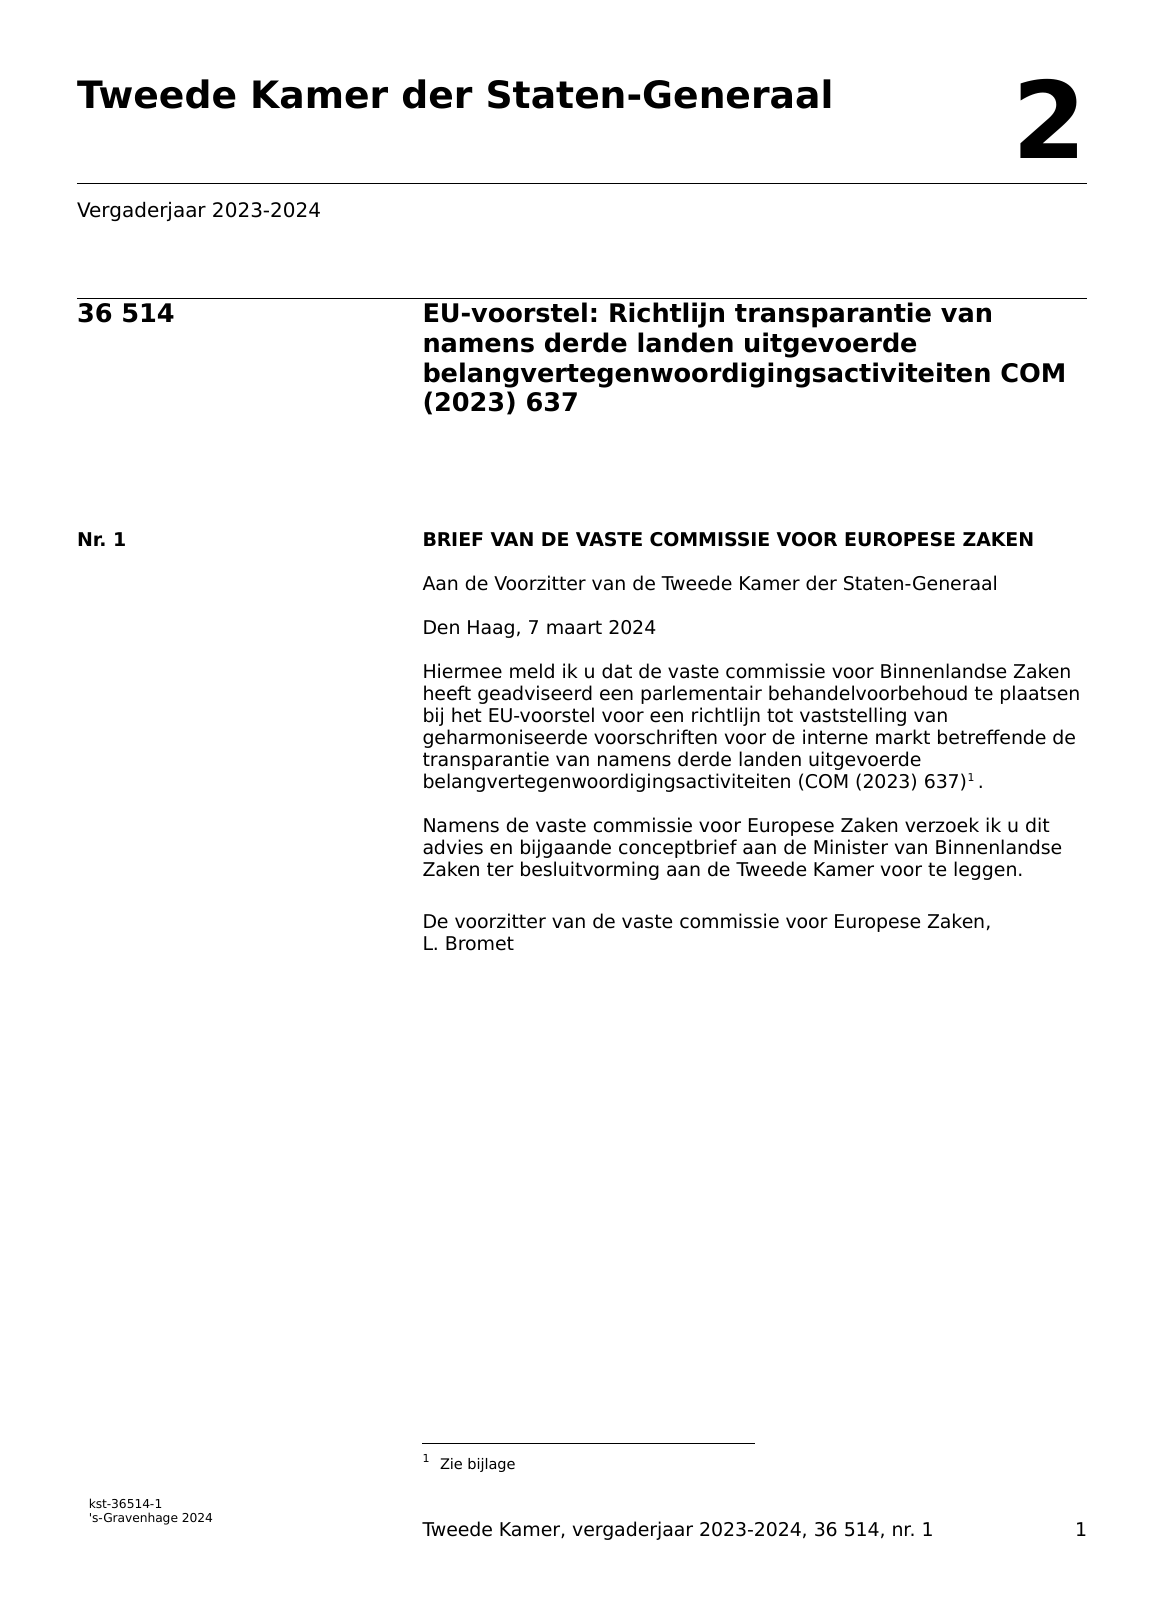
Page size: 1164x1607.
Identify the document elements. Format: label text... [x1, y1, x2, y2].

text Zie bijlage [422, 1452, 1087, 1474]
subtitle 36 514 EU-voorstel: Richtlijn transparantie van namens derde landen uitgevoerde belangvertegenwoordigingsactiviteiten COM (2023) 637 [77, 299, 1087, 418]
subtitle Nr. 1 BRIEF VAN DE VASTE COMMISSIE VOOR EUROPESE ZAKEN [77, 529, 1087, 551]
text 's-Gravenhage 2024 [88, 1511, 323, 1525]
text Namens de vaste commissie voor Europese Zaken verzoek ik u dit advies en bijgaande conceptbrief aan de Minister van Binnenlandse Zaken ter besluitvorming aan de Tweede Kamer voor te leggen. [422, 815, 1087, 881]
table_header Tweede Kamer der Staten-Generaal [77, 59, 886, 183]
table_header 2 [886, 59, 1087, 183]
text De voorzitter van de vaste commissie voor Europese Zaken, L. Bromet [422, 911, 1087, 955]
table_cell Vergaderjaar 2023-2024 [77, 184, 1087, 298]
text Hiermee meld ik u dat de vaste commissie voor Binnenlandse Zaken heeft geadviseerd een parlementair behandelvoorbehoud te plaatsen bij het EU-voorstel voor een richtlijn tot vaststelling van geharmoniseerde voorschriften voor de interne markt betreffende de transparantie van namens derde landen uitgevoerde belangvertegenwoordigingsactiviteiten (COM (2023) 637). [422, 661, 1087, 793]
text Den Haag, 7 maart 2024 [422, 617, 1087, 639]
text Aan de Voorzitter van de Tweede Kamer der Staten-Generaal [422, 573, 1087, 595]
text kst-36514-1 [88, 1497, 323, 1511]
